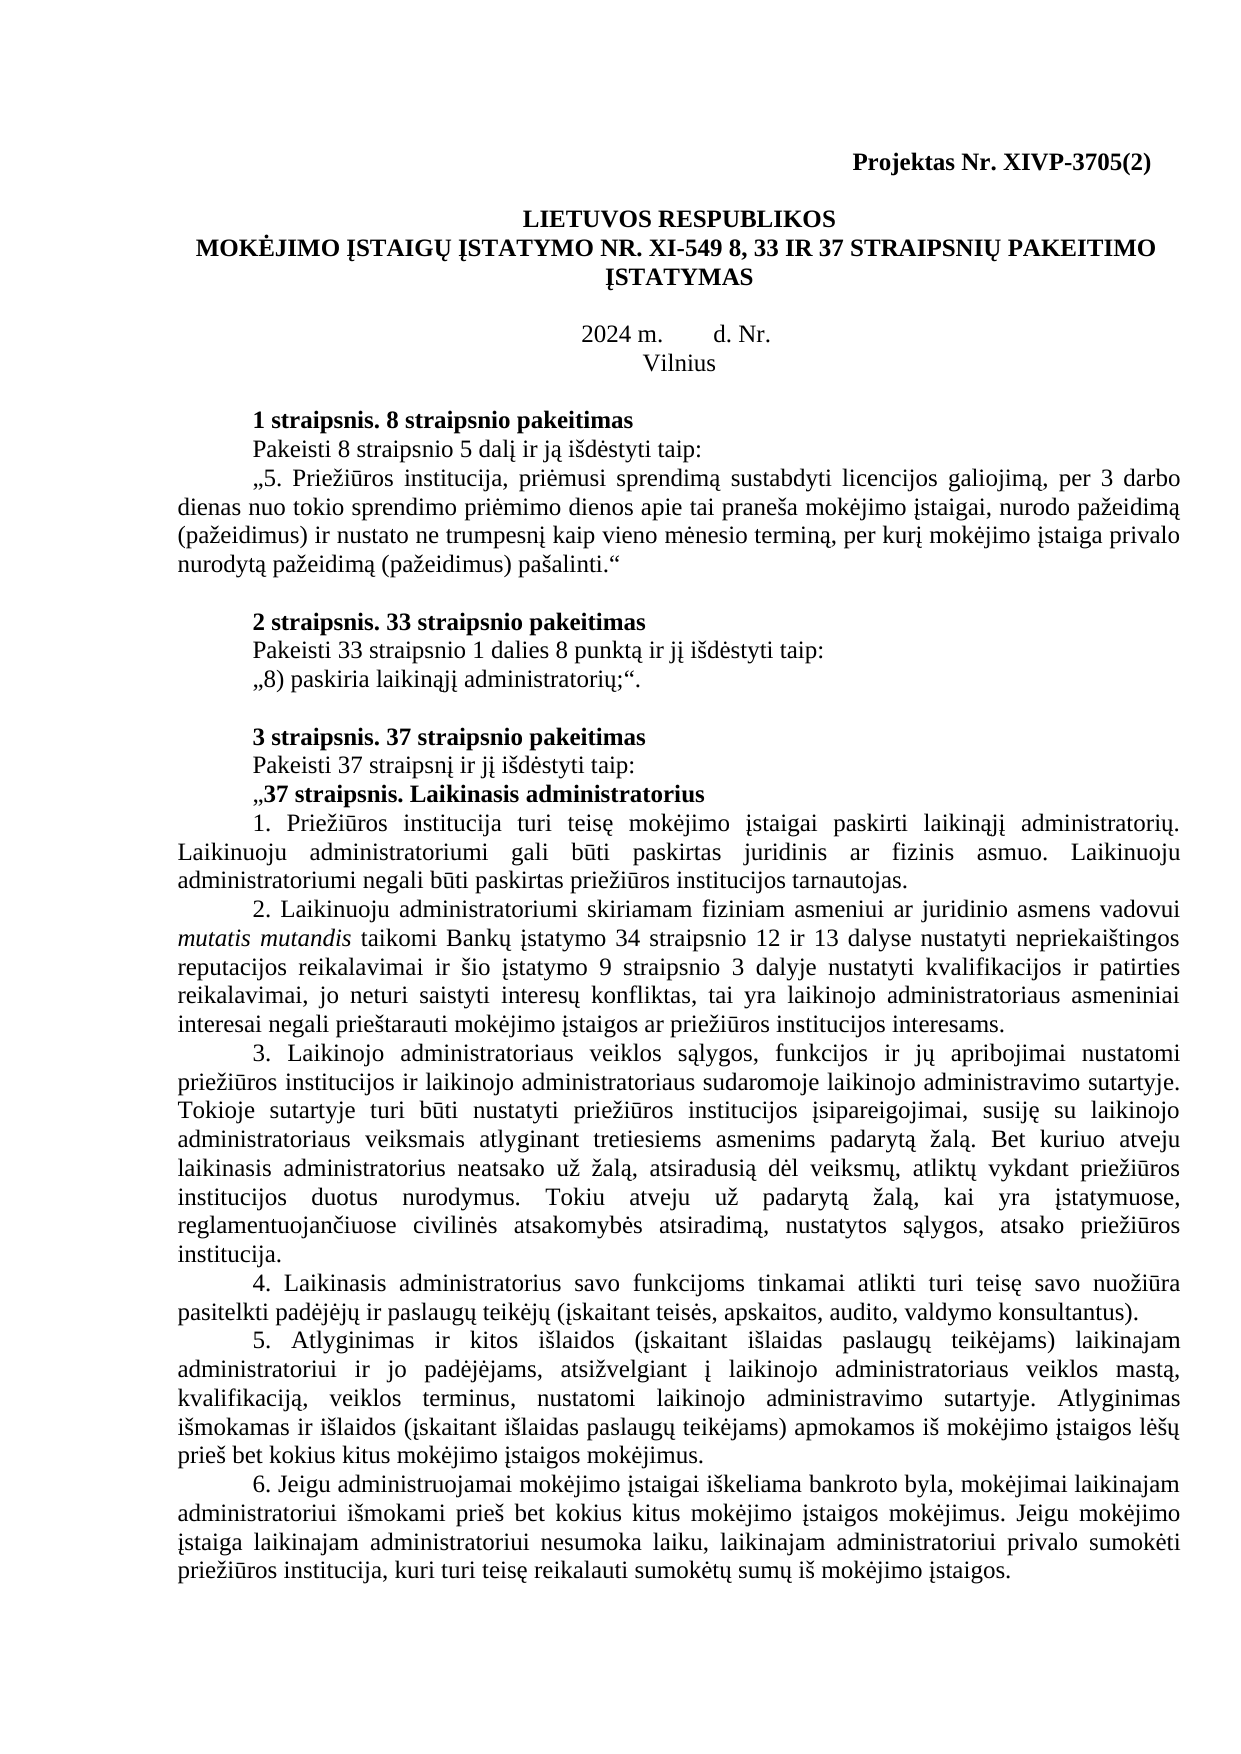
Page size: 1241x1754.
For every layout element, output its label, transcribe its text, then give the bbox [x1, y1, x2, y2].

text ĮSTATYMAS [177, 262, 1181, 291]
text Pakeisti 37 straipsnį ir jį išdėstyti taip: [177, 751, 1181, 779]
text Vilnius [177, 348, 1181, 377]
text „5. Priežiūros institucija, priėmusi sprendimą sustabdyti licencijos galiojimą, per 3 darbo dienas nuo tokio sprendimo priėmimo dienos apie tai praneša mokėjimo įstaigai, nurodo pažeidimą (pažeidimus) ir nustato ne trumpesnį kaip vieno mėnesio terminą, per kurį mokėjimo įstaiga privalo nurodytą pažeidimą (pažeidimus) pašalinti.“ [177, 463, 1181, 578]
text 6. Jeigu administruojamai mokėjimo įstaigai iškeliama bankroto byla, mokėjimai laikinajam administratoriui išmokami prieš bet kokius kitus mokėjimo įstaigos mokėjimus. Jeigu mokėjimo įstaiga laikinajam administratoriui nesumoka laiku, laikinajam administratoriui privalo sumokėti priežiūros institucija, kuri turi teisę reikalauti sumokėtų sumų iš mokėjimo įstaigos. [177, 1469, 1181, 1584]
text 3. Laikinojo administratoriaus veiklos sąlygos, funkcijos ir jų apribojimai nustatomi priežiūros institucijos ir laikinojo administratoriaus sudaromoje laikinojo administravimo sutartyje. Tokioje sutartyje turi būti nustatyti priežiūros institucijos įsipareigojimai, susiję su laikinojo administratoriaus veiksmais atlyginant tretiesiems asmenims padarytą žalą. Bet kuriuo atveju laikinasis administratorius neatsako už žalą, atsiradusią dėl veiksmų, atliktų vykdant priežiūros institucijos duotus nurodymus. Tokiu atveju už padarytą žalą, kai yra įstatymuose, reglamentuojančiuose civilinės atsakomybės atsiradimą, nustatytos sąlygos, atsako priežiūros institucija. [177, 1038, 1181, 1268]
text 2. Laikinuoju administratoriumi skiriamam fiziniam asmeniui ar juridinio asmens vadovui mutatis mutandis taikomi Bankų įstatymo 34 straipsnio 12 ir 13 dalyse nustatyti nepriekaištingos reputacijos reikalavimai ir šio įstatymo 9 straipsnio 3 dalyje nustatyti kvalifikacijos ir patirties reikalavimai, jo neturi saistyti interesų konfliktas, tai yra laikinojo administratoriaus asmeniniai interesai negali prieštarauti mokėjimo įstaigos ar priežiūros institucijos interesams. [177, 894, 1181, 1038]
text 4. Laikinasis administratorius savo funkcijoms tinkamai atlikti turi teisę savo nuožiūra pasitelkti padėjėjų ir paslaugų teikėjų (įskaitant teisės, apskaitos, audito, valdymo konsultantus). [177, 1268, 1181, 1326]
text LIETUVOS RESPUBLIKOS [177, 204, 1181, 233]
text „37 straipsnis. Laikinasis administratorius [177, 779, 1181, 808]
text 2024 m. d. Nr. [177, 319, 1181, 348]
text Pakeisti 8 straipsnio 5 dalį ir ją išdėstyti taip: [177, 434, 1181, 463]
text MOKĖJIMO ĮSTAIGŲ ĮSTATYMO NR. XI-549 8, 33 IR 37 STRAIPSNIŲ PAKEITIMO [177, 233, 1181, 262]
text 1 straipsnis. 8 straipsnio pakeitimas [177, 406, 1181, 434]
text 5. Atlyginimas ir kitos išlaidos (įskaitant išlaidas paslaugų teikėjams) laikinajam administratoriui ir jo padėjėjams, atsižvelgiant į laikinojo administratoriaus veiklos mastą, kvalifikaciją, veiklos terminus, nustatomi laikinojo administravimo sutartyje. Atlyginimas išmokamas ir išlaidos (įskaitant išlaidas paslaugų teikėjams) apmokamos iš mokėjimo įstaigos lėšų prieš bet kokius kitus mokėjimo įstaigos mokėjimus. [177, 1326, 1181, 1469]
text 2 straipsnis. 33 straipsnio pakeitimas [177, 607, 1181, 636]
text 1. Priežiūros institucija turi teisę mokėjimo įstaigai paskirti laikinąjį administratorių. Laikinuoju administratoriumi gali būti paskirtas juridinis ar fizinis asmuo. Laikinuoju administratoriumi negali būti paskirtas priežiūros institucijos tarnautojas. [177, 808, 1181, 894]
text Projektas Nr. XIVP-3705(2) [777, 147, 1181, 176]
text 3 straipsnis. 37 straipsnio pakeitimas [177, 722, 1181, 751]
text „8) paskiria laikinąjį administratorių;“. [177, 664, 1181, 693]
text Pakeisti 33 straipsnio 1 dalies 8 punktą ir jį išdėstyti taip: [177, 636, 1181, 664]
